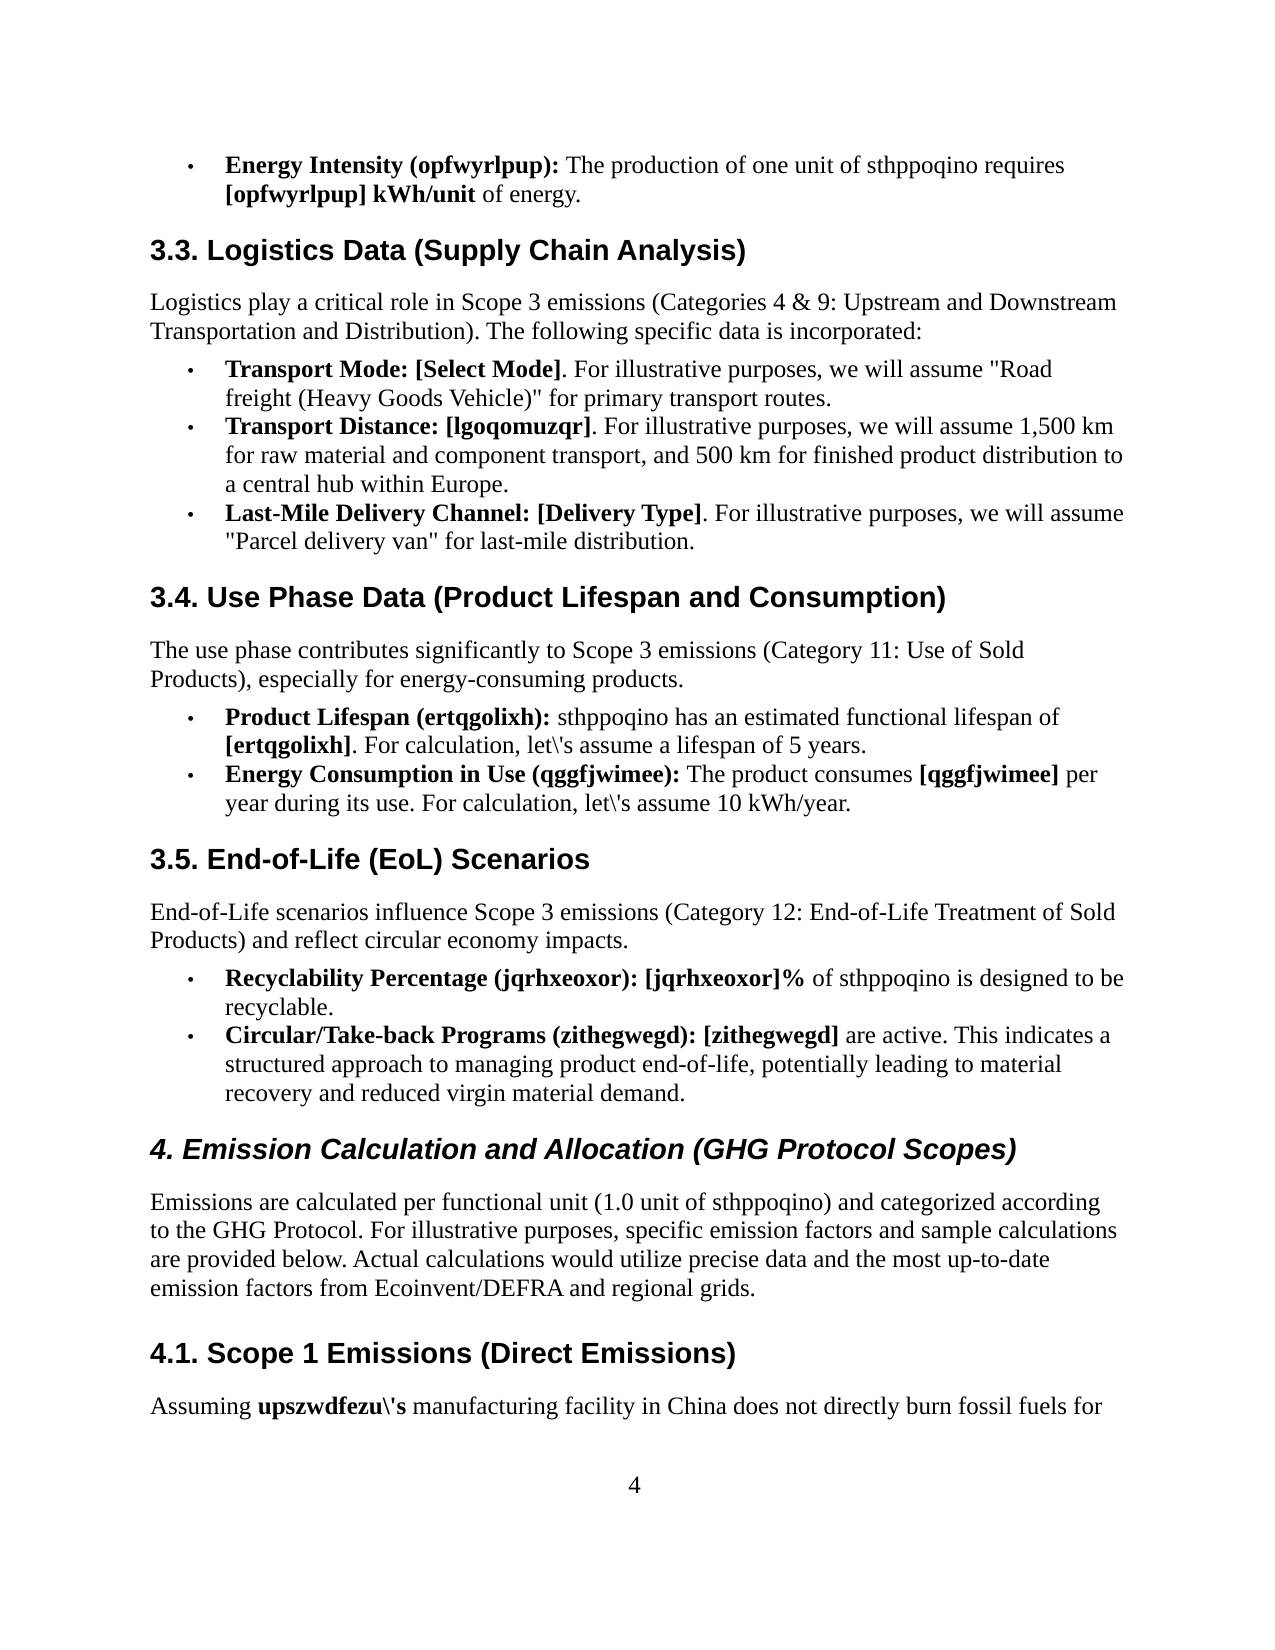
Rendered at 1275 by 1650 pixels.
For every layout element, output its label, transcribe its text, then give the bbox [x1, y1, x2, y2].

list Product Lifespan (ertqgolixh): sthppoqino has an estimated functional lifespan of [ertqgolixh]. For calculation, let\'s assume a lifespan of 5 years. [187, 702, 1125, 759]
list Circular/Take-back Programs (zithegwegd): [zithegwegd] are active. This indicates a structured approach to managing product end-of-life, potentially leading to material recovery and reduced virgin material demand. [187, 1021, 1125, 1107]
subtitle 4.1. Scope 1 Emissions (Direct Emissions) [150, 1336, 1125, 1369]
text Assuming upszwdfezu\'s manufacturing facility in China does not directly burn fossil fuels for [150, 1391, 1125, 1419]
subtitle 4. Emission Calculation and Allocation (GHG Protocol Scopes) [150, 1132, 1125, 1165]
list Energy Consumption in Use (qggfjwimee): The product consumes [qggfjwimee] per year during its use. For calculation, let\'s assume 10 kWh/year. [187, 759, 1125, 817]
text Logistics play a critical role in Scope 3 emissions (Categories 4 & 9: Upstream and Downstream Transportation and Distribution). The following specific data is incorporated: [150, 287, 1125, 345]
list Recyclability Percentage (jqrhxeoxor): [jqrhxeoxor]% of sthppoqino is designed to be recyclable. [187, 963, 1125, 1021]
subtitle 3.4. Use Phase Data (Product Lifespan and Consumption) [150, 580, 1125, 614]
list Transport Mode: [Select Mode]. For illustrative purposes, we will assume "Road freight (Heavy Goods Vehicle)" for primary transport routes. [187, 354, 1125, 411]
subtitle 3.3. Logistics Data (Supply Chain Analysis) [150, 232, 1125, 266]
list Energy Intensity (opfwyrlpup): The production of one unit of sthppoqino requires [opfwyrlpup] kWh/unit of energy. [187, 150, 1125, 207]
text Emissions are calculated per functional unit (1.0 unit of sthppoqino) and categorized according to the GHG Protocol. For illustrative purposes, specific emission factors and sample calculations are provided below. Actual calculations would utilize precise data and the most up-to-date emission factors from Ecoinvent/DEFRA and regional grids. [150, 1187, 1125, 1302]
subtitle 3.5. End-of-Life (EoL) Scenarios [150, 842, 1125, 875]
list Transport Distance: [lgoqomuzqr]. For illustrative purposes, we will assume 1,500 km for raw material and component transport, and 500 km for finished product distribution to a central hub within Europe. [187, 411, 1125, 498]
text End-of-Life scenarios influence Scope 3 emissions (Category 12: End-of-Life Treatment of Sold Products) and reflect circular economy impacts. [150, 897, 1125, 954]
list Last-Mile Delivery Channel: [Delivery Type]. For illustrative purposes, we will assume "Parcel delivery van" for last-mile distribution. [187, 498, 1125, 555]
text The use phase contributes significantly to Scope 3 emissions (Category 11: Use of Sold Products), especially for energy-consuming products. [150, 635, 1125, 693]
